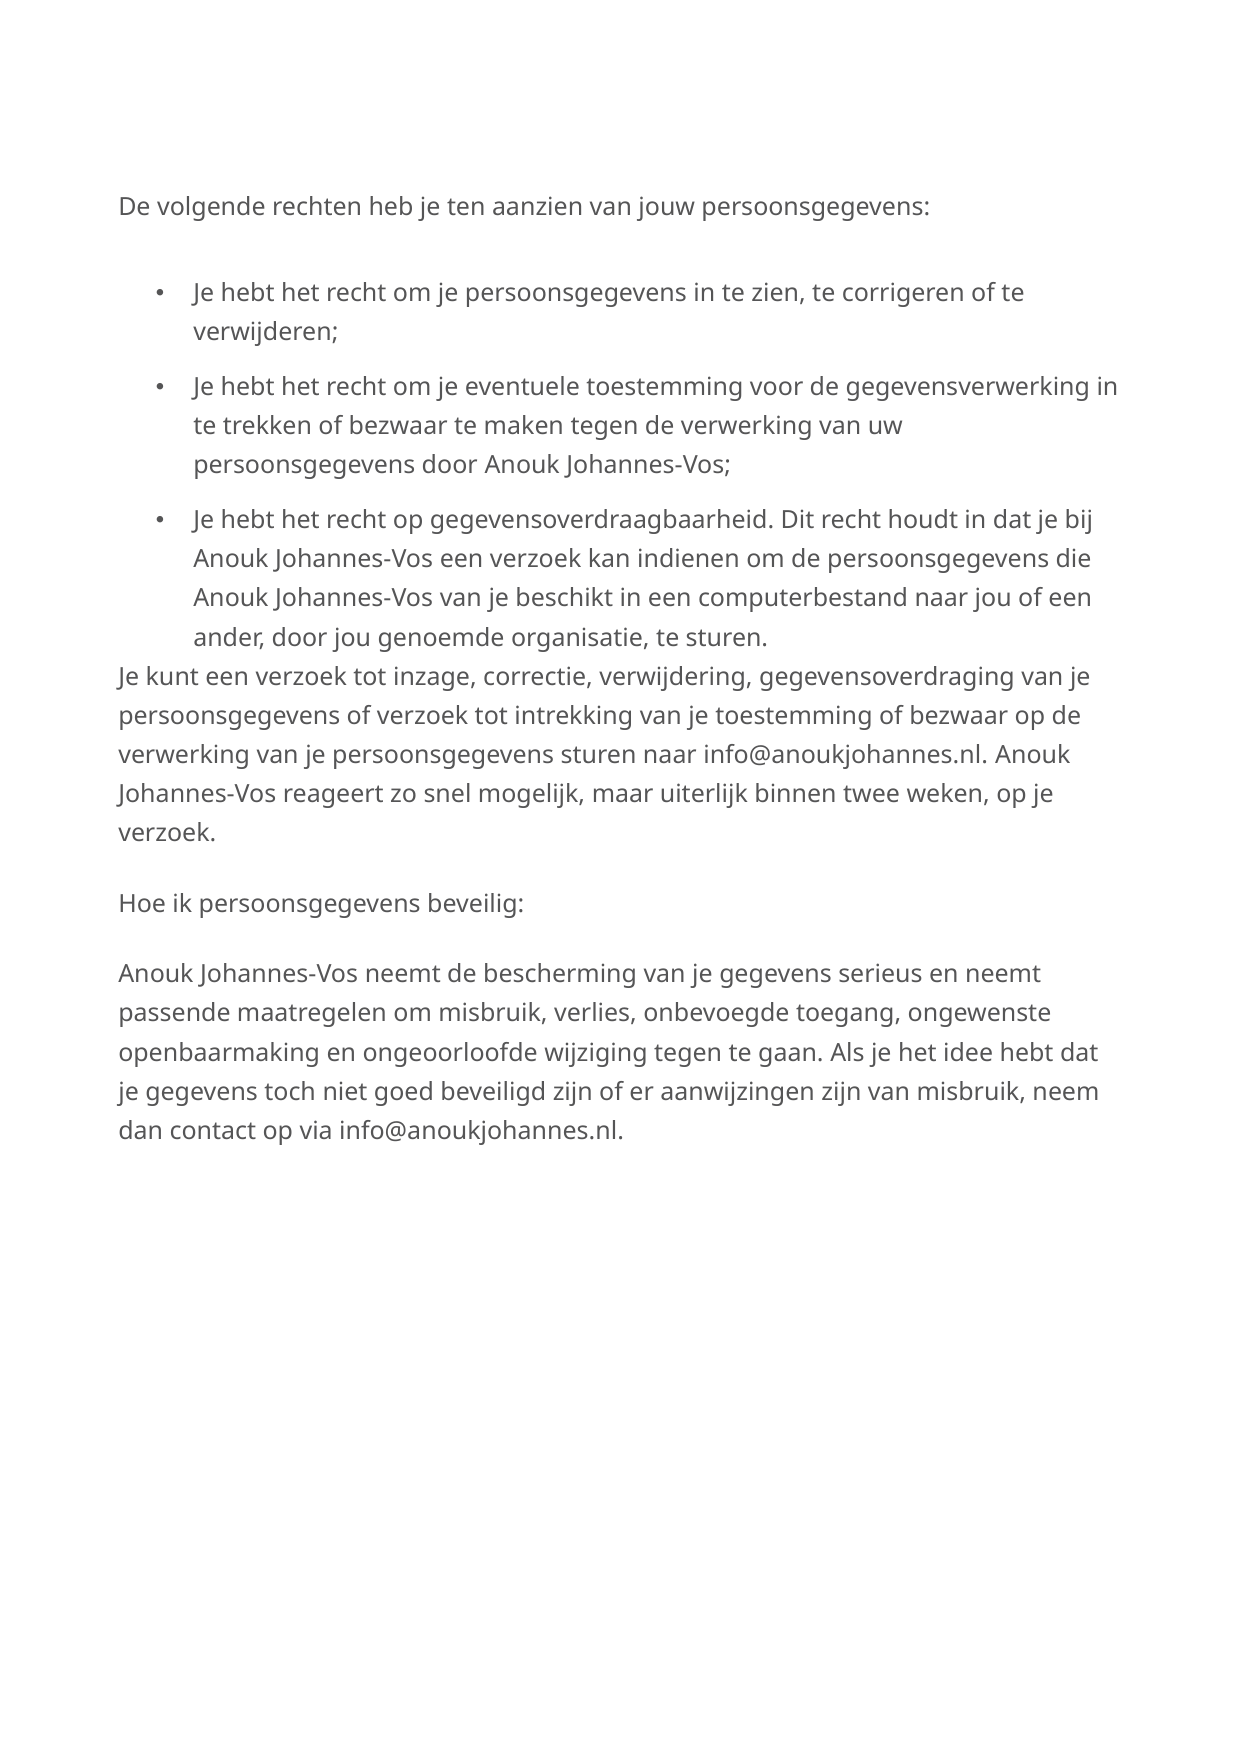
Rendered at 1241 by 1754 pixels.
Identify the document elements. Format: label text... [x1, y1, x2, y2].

text Hoe ik persoonsgegevens beveilig: [118, 885, 1122, 919]
text Je kunt een verzoek tot inzage, correctie, verwijdering, gegevensoverdraging van je persoonsgegevens of verzoek tot intrekking van je toestemming of bezwaar op de verwerking van je persoonsgegevens sturen naar info@anoukjohannes.nl. Anouk Johannes-Vos reageert zo snel mogelijk, maar uiterlijk binnen twee weken, op je verzoek. [118, 658, 1122, 849]
list Je hebt het recht om je eventuele toestemming voor de gegevensverwerking in te trekken of bezwaar te maken tegen de verwerking van uw persoonsgegevens door Anouk Johannes-Vos; [156, 368, 1122, 481]
text Anouk Johannes-Vos neemt de bescherming van je gegevens serieus en neemt passende maatregelen om misbruik, verlies, onbevoegde toegang, ongewenste openbaarmaking en ongeoorloofde wijziging tegen te gaan. Als je het idee hebt dat je gegevens toch niet goed beveiligd zijn of er aanwijzingen zijn van misbruik, neem dan contact op via info@anoukjohannes.nl. [118, 956, 1122, 1147]
list Je hebt het recht om je persoonsgegevens in te zien, te corrigeren of te verwijderen; [156, 274, 1122, 348]
text ✅🔐 [118, 1183, 1122, 1212]
text De volgende rechten heb je ten aanzien van jouw persoonsgegevens: [118, 188, 1122, 223]
list Je hebt het recht op gegevensoverdraagbaarheid. Dit recht houdt in dat je bij Anouk Johannes-Vos een verzoek kan indienen om de persoonsgegevens die Anouk Johannes-Vos van je beschikt in een computerbestand naar jou of een ander, door jou genoemde organisatie, te sturen. [156, 502, 1122, 653]
